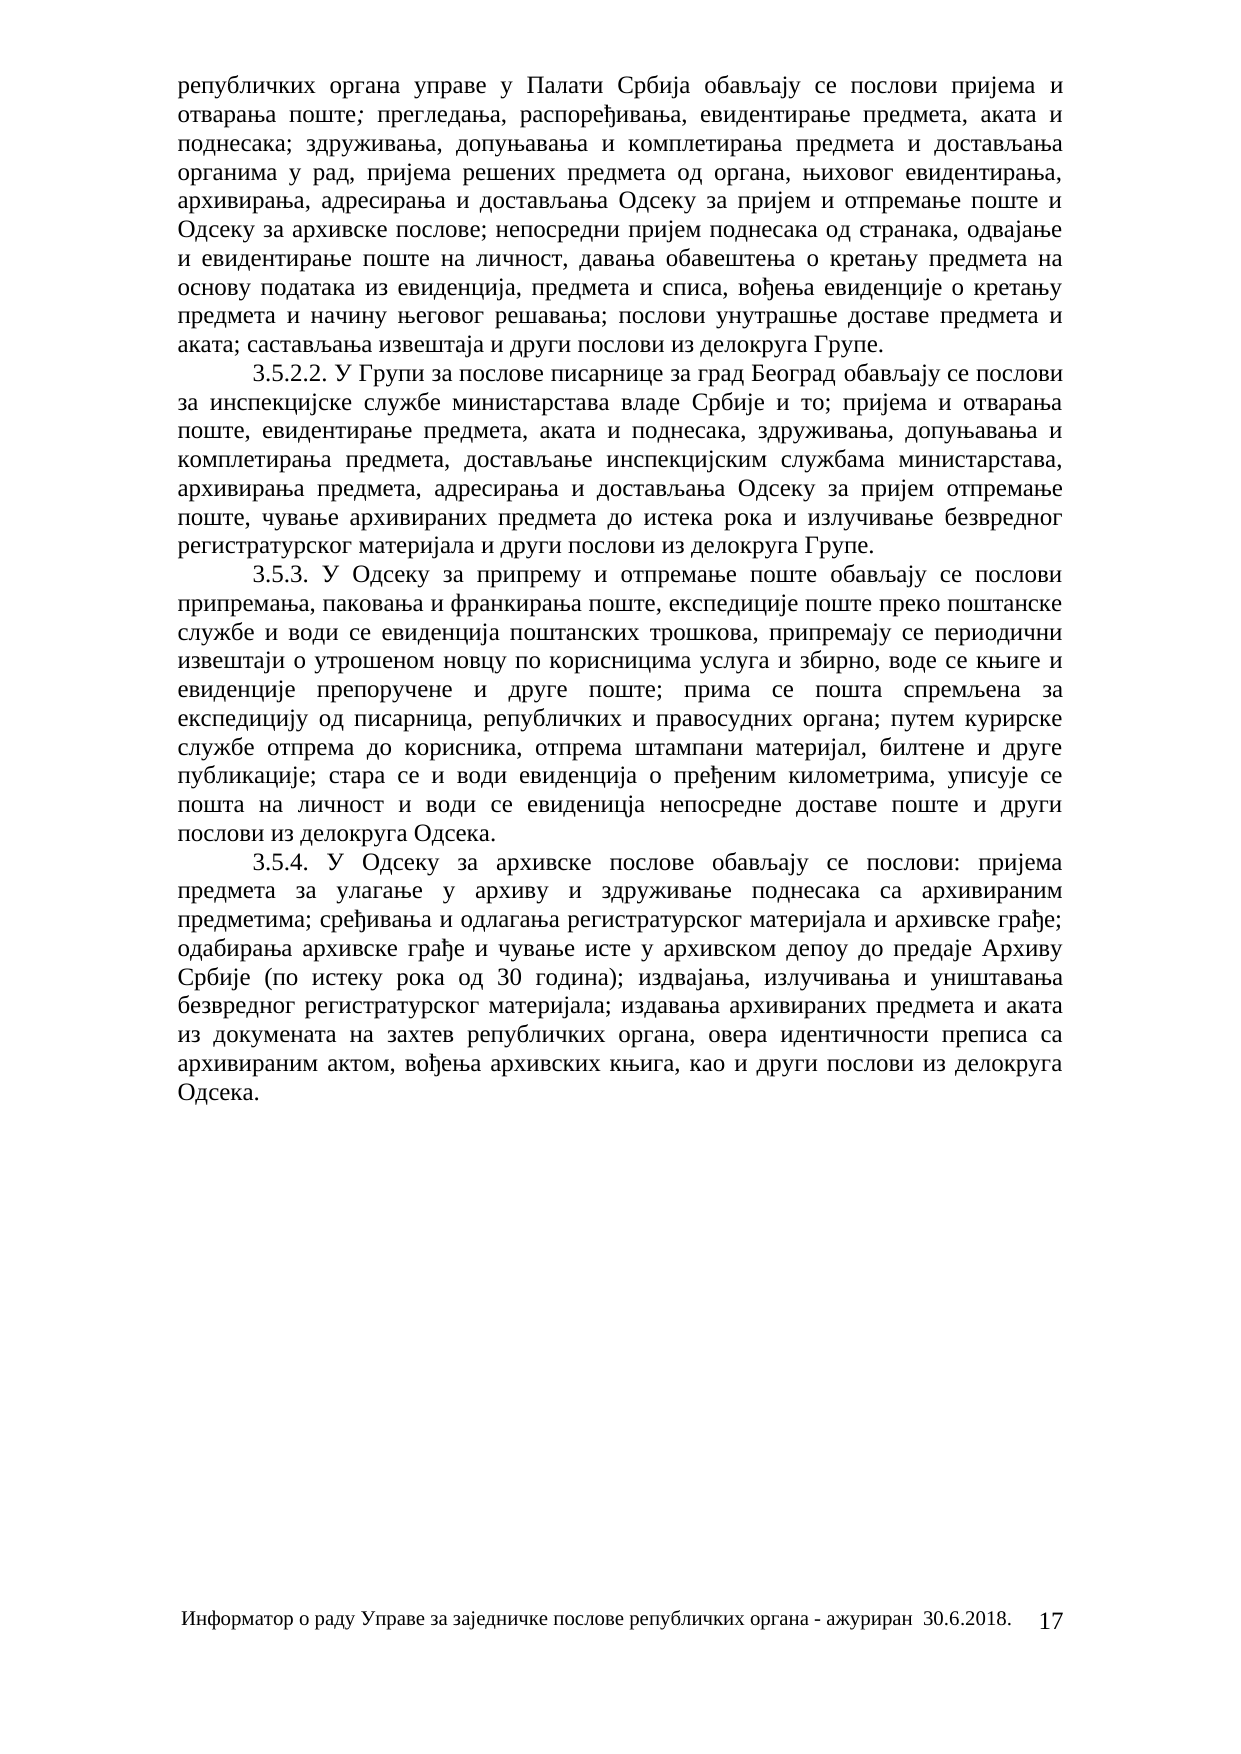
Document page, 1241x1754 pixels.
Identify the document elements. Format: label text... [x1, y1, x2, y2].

text 3.5.3. У Одсеку за припрему и отпремање поште обављају се послови припремања, паковања и франкирања поште, експедиције поште преко поштанске службе и води се евиденција поштанских трошкова, припремају се периодични извештаји о утрошеном новцу по корисницима услуга и збирно, воде се књиге и евиденције препоручене и друге поште; прима се пошта спремљена за експедицију од писарница, републичких и правосудних органа; путем курирске службе отпрема до корисника, отпрема штампани материјал, билтене и друге публикације; стара се и води евиденција о пређеним километрима, уписује се пошта на личност и води се евиденицја непосредне доставе поште и други послови из делокруга Одсека. [177, 559, 1063, 847]
text 3.5.2.2. У Групи за послове писарнице за град Београд обављају се послови за инспекцијске службе министарстава владе Србије и то; пријема и отварања поште, евидентирање предмета, аката и поднесака, здруживања, допуњавања и комплетирања предмета, достављање инспекцијским службама министарстава, архивирања предмета, адресирања и достављања Одсеку за пријем отпремање поште, чување архивираних предмета до истека рока и излучивање безвредног регистратурског материјала и други послови из делокруга Групе. [177, 358, 1063, 559]
text републичких органа управе у Палати Србија обављају се послови пријема и отварања поште; прегледања, распоређивања, евидентирање предмета, аката и поднесака; здруживања, допуњавања и комплетирања предмета и достављања органима у рад, пријема решених предмета од органа, њиховог евидентирања, архивирања, адресирања и достављања Одсеку за пријем и отпремање поште и Одсеку за архивске послове; непосредни пријем поднесака од странака, одвајање и евидентирање поште на личност, давања обавештења о кретању предмета на основу података из евиденција, предмета и списа, вођења евиденције о кретању предмета и начину његовог решавања; послови унутрашње доставе предмета и аката; састављања извештаја и други послови из делокруга Групе. [177, 70, 1063, 358]
text 3.5.4. У Одсеку за архивске послове обављају се послови: пријема предмета за улагање у архиву и здруживање поднесака са архивираним предметима; сређивања и одлагања регистратурског материјала и архивске грађе; одабирања архивске грађе и чување исте у архивском депоу до предаје Архиву Србије (по истеку рока од 30 година); издвајања, излучивања и уништавања безвредног регистратурског материјала; издавања архивираних предмета и аката из докумената на захтев републичких органа, овера идентичности преписа са архивираним актом, вођења архивских књига, као и други послови из делокруга Одсека. [177, 847, 1063, 1105]
